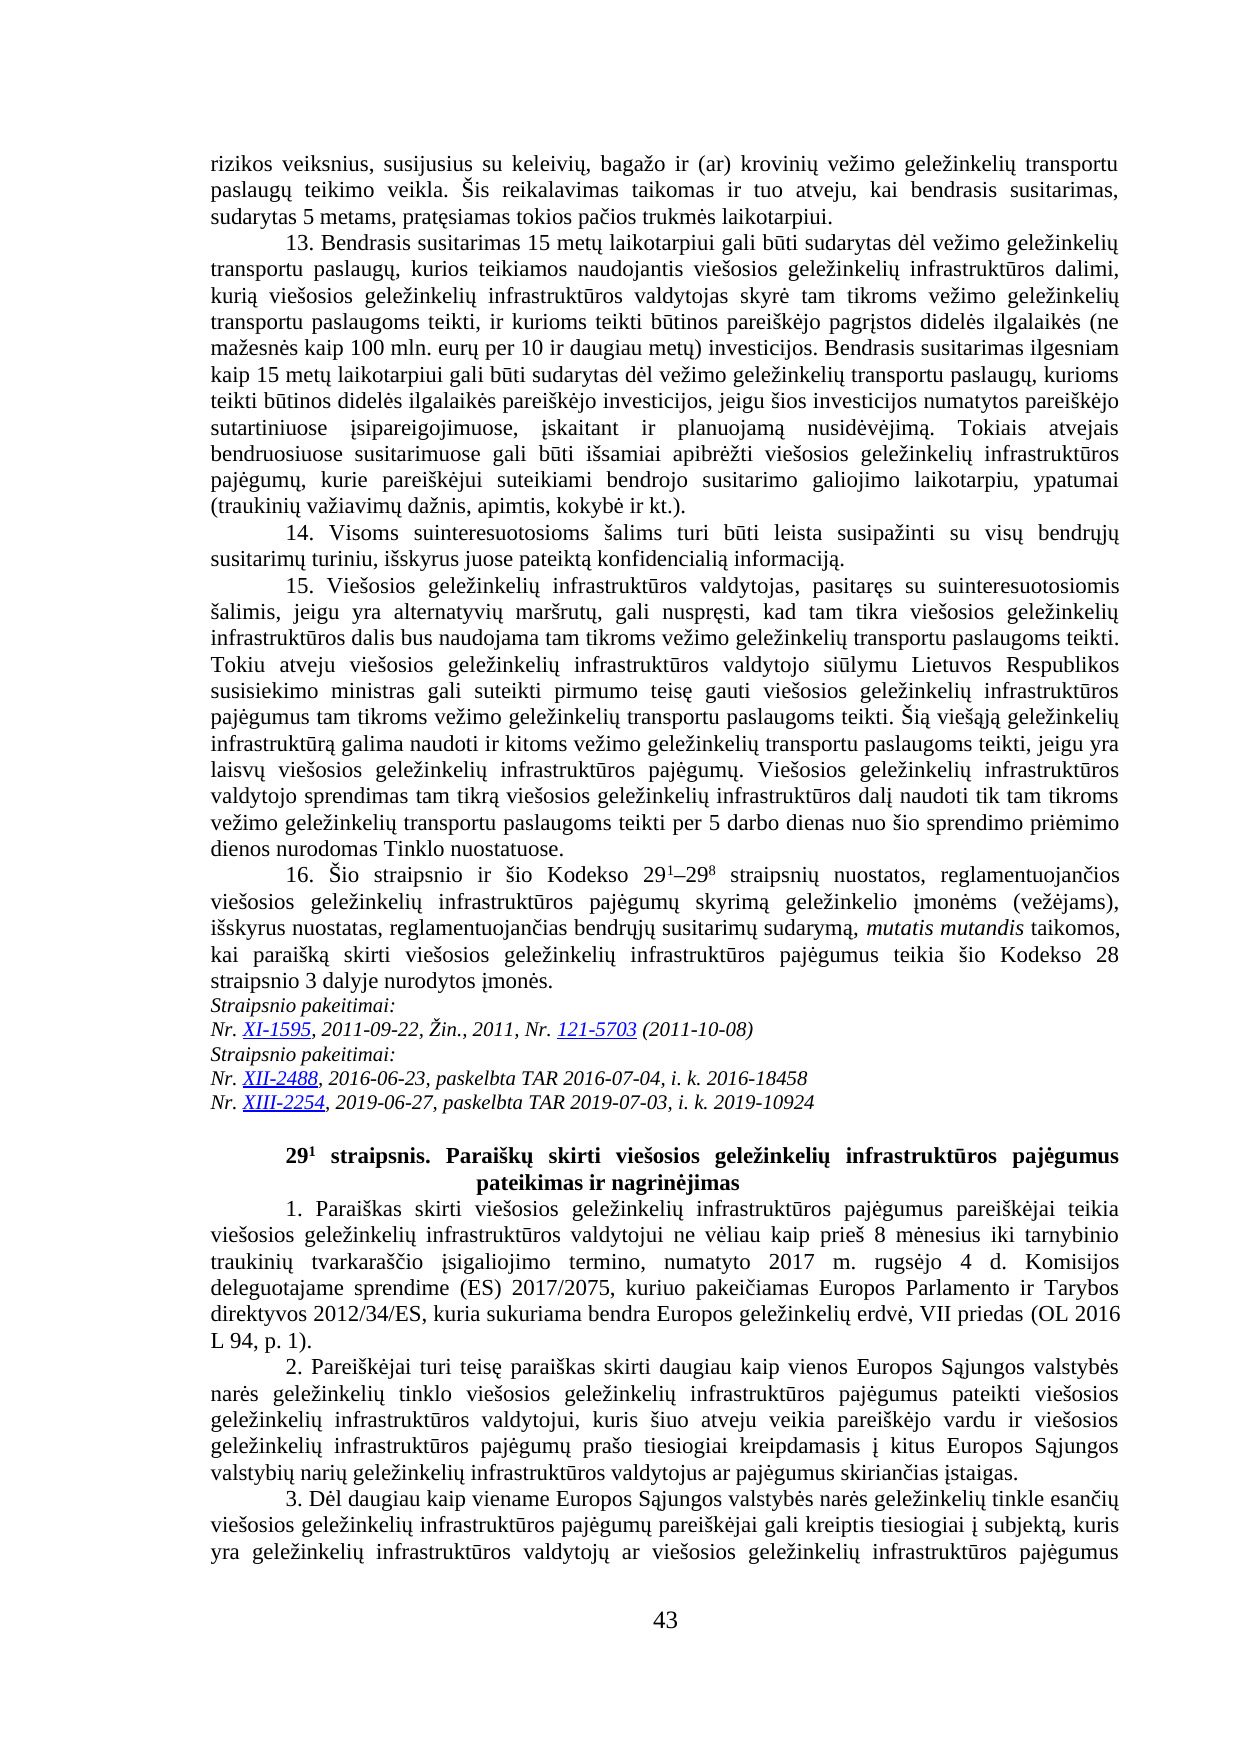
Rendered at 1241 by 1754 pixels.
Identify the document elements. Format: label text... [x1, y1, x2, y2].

text 13. Bendrasis susitarimas 15 metų laikotarpiui gali būti sudarytas dėl vežimo geležinkelių transportu paslaugų, kurios teikiamos naudojantis viešosios geležinkelių infrastruktūros dalimi, kurią viešosios geležinkelių infrastruktūros valdytojas skyrė tam tikroms vežimo geležinkelių transportu paslaugoms teikti, ir kurioms teikti būtinos pareiškėjo pagrįstos didelės ilgalaikės (ne mažesnės kaip 100 mln. eurų per 10 ir daugiau metų) investicijos. Bendrasis susitarimas ilgesniam kaip 15 metų laikotarpiui gali būti sudarytas dėl vežimo geležinkelių transportu paslaugų, kurioms teikti būtinos didelės ilgalaikės pareiškėjo investicijos, jeigu šios investicijos numatytos pareiškėjo sutartiniuose įsipareigojimuose, įskaitant ir planuojamą nusidėvėjimą. Tokiais atvejais bendruosiuose susitarimuose gali būti išsamiai apibrėžti viešosios geležinkelių infrastruktūros pajėgumų, kurie pareiškėjui suteikiami bendrojo susitarimo galiojimo laikotarpiu, ypatumai (traukinių važiavimų dažnis, apimtis, kokybė ir kt.). [210, 229, 1120, 519]
text 291 straipsnis. Paraiškų skirti viešosios geležinkelių infrastruktūros pajėgumus pateikimas ir nagrinėjimas [285, 1142, 1120, 1195]
text 1. Paraiškas skirti viešosios geležinkelių infrastruktūros pajėgumus pareiškėjai teikia viešosios geležinkelių infrastruktūros valdytojui ne vėliau kaip prieš 8 mėnesius iki tarnybinio traukinių tvarkaraščio įsigaliojimo termino, numatyto 2017 m. rugsėjo 4 d. Komisijos deleguotajame sprendime (ES) 2017/2075, kuriuo pakeičiamas Europos Parlamento ir Tarybos direktyvos 2012/34/ES, kuria sukuriama bendra Europos geležinkelių erdvė, VII priedas (OL 2016 L 94, p. 1). [210, 1195, 1120, 1353]
text Nr. XII-2488, 2016-06-23, paskelbta TAR 2016-07-04, i. k. 2016-18458 [210, 1066, 1120, 1089]
text rizikos veiksnius, susijusius su keleivių, bagažo ir (ar) krovinių vežimo geležinkelių transportu paslaugų teikimo veikla. Šis reikalavimas taikomas ir tuo atveju, kai bendrasis susitarimas, sudarytas 5 metams, pratęsiamas tokios pačios trukmės laikotarpiui. [210, 150, 1120, 229]
text 14. Visoms suinteresuotosioms šalims turi būti leista susipažinti su visų bendrųjų susitarimų turiniu, išskyrus juose pateiktą konfidencialią informaciją. [210, 519, 1120, 572]
text Nr. XI-1595, 2011-09-22, Žin., 2011, Nr. 121-5703 (2011-10-08) [210, 1017, 1120, 1041]
text 15. Viešosios geležinkelių infrastruktūros valdytojas, pasitaręs su suinteresuotosiomis šalimis, jeigu yra alternatyvių maršrutų, gali nuspręsti, kad tam tikra viešosios geležinkelių infrastruktūros dalis bus naudojama tam tikroms vežimo geležinkelių transportu paslaugoms teikti. Tokiu atveju viešosios geležinkelių infrastruktūros valdytojo siūlymu Lietuvos Respublikos susisiekimo ministras gali suteikti pirmumo teisę gauti viešosios geležinkelių infrastruktūros pajėgumus tam tikroms vežimo geležinkelių transportu paslaugoms teikti. Šią viešąją geležinkelių infrastruktūrą galima naudoti ir kitoms vežimo geležinkelių transportu paslaugoms teikti, jeigu yra laisvų viešosios geležinkelių infrastruktūros pajėgumų. Viešosios geležinkelių infrastruktūros valdytojo sprendimas tam tikrą viešosios geležinkelių infrastruktūros dalį naudoti tik tam tikroms vežimo geležinkelių transportu paslaugoms teikti per 5 darbo dienas nuo šio sprendimo priėmimo dienos nurodomas Tinklo nuostatuose. [210, 572, 1120, 862]
text Nr. XIII-2254, 2019-06-27, paskelbta TAR 2019-07-03, i. k. 2019-10924 [210, 1089, 1120, 1114]
text Straipsnio pakeitimai: [210, 993, 1120, 1017]
text Straipsnio pakeitimai: [210, 1041, 1120, 1066]
text 3. Dėl daugiau kaip viename Europos Sąjungos valstybės narės geležinkelių tinkle esančių viešosios geležinkelių infrastruktūros pajėgumų pareiškėjai gali kreiptis tiesiogiai į subjektą, kuris yra geležinkelių infrastruktūros valdytojų ar viešosios geležinkelių infrastruktūros pajėgumus [210, 1485, 1120, 1564]
text 2. Pareiškėjai turi teisę paraiškas skirti daugiau kaip vienos Europos Sąjungos valstybės narės geležinkelių tinklo viešosios geležinkelių infrastruktūros pajėgumus pateikti viešosios geležinkelių infrastruktūros valdytojui, kuris šiuo atveju veikia pareiškėjo vardu ir viešosios geležinkelių infrastruktūros pajėgumų prašo tiesiogiai kreipdamasis į kitus Europos Sąjungos valstybių narių geležinkelių infrastruktūros valdytojus ar pajėgumus skiriančias įstaigas. [210, 1353, 1120, 1485]
text 16. Šio straipsnio ir šio Kodekso 291–298 straipsnių nuostatos, reglamentuojančios viešosios geležinkelių infrastruktūros pajėgumų skyrimą geležinkelio įmonėms (vežėjams), išskyrus nuostatas, reglamentuojančias bendrųjų susitarimų sudarymą, mutatis mutandis taikomos, kai paraišką skirti viešosios geležinkelių infrastruktūros pajėgumus teikia šio Kodekso 28 straipsnio 3 dalyje nurodytos įmonės. [210, 862, 1120, 993]
